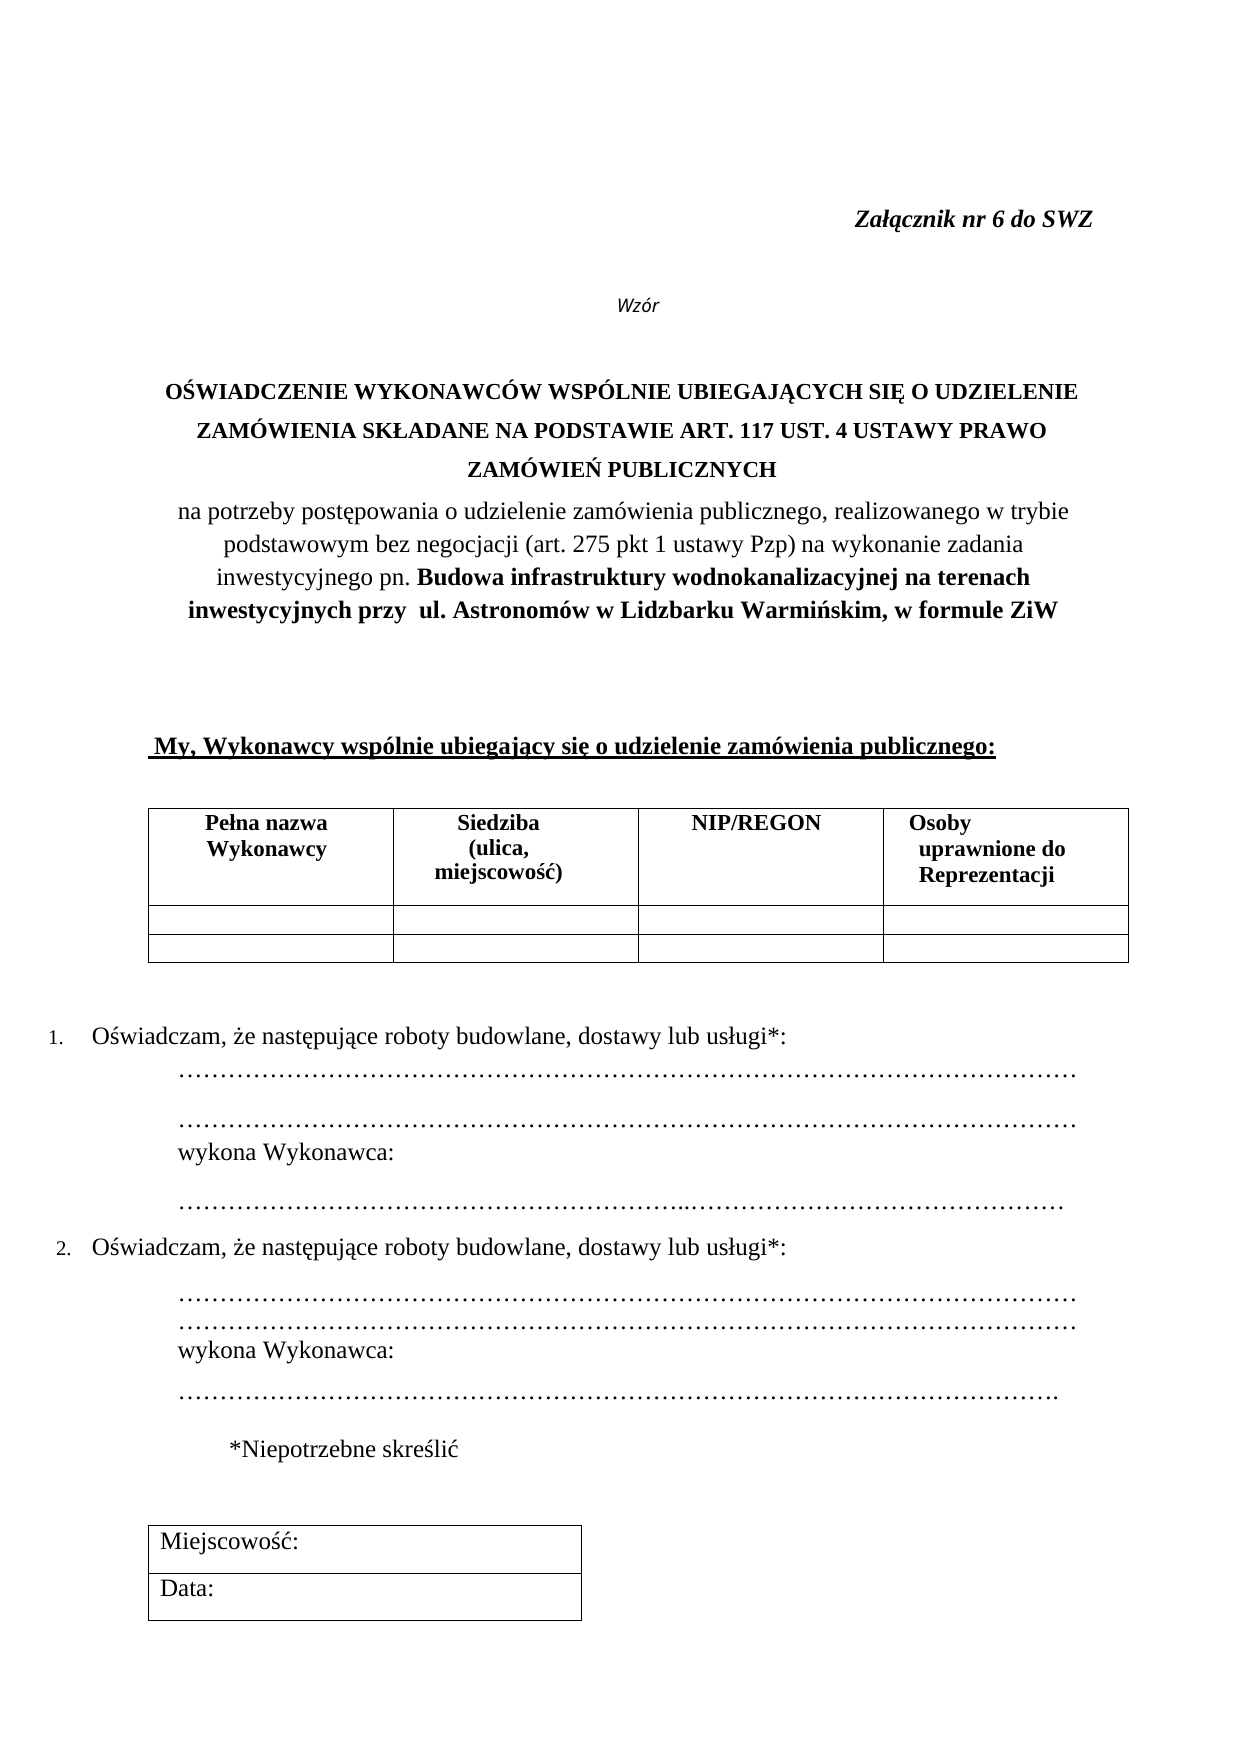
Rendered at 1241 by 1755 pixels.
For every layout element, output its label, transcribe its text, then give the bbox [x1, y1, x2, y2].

table_cell [149, 935, 393, 962]
text Wzór [542, 292, 1096, 318]
table_cell [394, 906, 638, 933]
table_header Siedziba (ulica, miejscowość) [394, 809, 638, 905]
text My, Wykonawcy wspólnie ubiegający się o udzielenie zamówienia publicznego: [148, 731, 1096, 760]
text Załącznik nr 6 do SWZ [92, 204, 1096, 233]
text *Niepotrzebne skreślić [229, 1434, 1096, 1463]
table_header Miejscowość: [149, 1526, 581, 1573]
text ……………………………………………………………………………………………… [177, 1054, 1096, 1083]
text ……………………………………………………………………………………………… wykona Wykonawca: [177, 1104, 1096, 1166]
table_cell [639, 935, 883, 962]
text ZAMÓWIEŃ PUBLICZNYCH [148, 457, 1096, 483]
table_cell [394, 935, 638, 962]
table_cell [639, 906, 883, 933]
list Oświadczam, że następujące roboty budowlane, dostawy lub usługi*: [48, 1021, 1096, 1050]
text ……………………………………………………………………………………………… wykona Wykonawca: [177, 1306, 1096, 1364]
list Oświadczam, że następujące roboty budowlane, dostawy lub usługi*: [56, 1232, 1096, 1261]
table_header Pełna nazwa Wykonawcy [149, 809, 393, 905]
text OŚWIADCZENIE WYKONAWCÓW WSPÓLNIE UBIEGAJĄCYCH SIĘ O UDZIELENIE ZAMÓWIENIA SKŁADANE NA PODSTAWIE ART. 117 UST. 4 USTAWY PRAWO [148, 378, 1096, 443]
table_header NIP/REGON [639, 809, 883, 905]
table_cell [884, 906, 1128, 933]
table_cell Data: [149, 1574, 581, 1620]
text ……………………………………………………..……………………………………… [177, 1187, 1096, 1215]
table_cell [149, 906, 393, 933]
table_header Osoby uprawnione do Reprezentacji [884, 809, 1128, 905]
text na potrzeby postępowania o udzielenie zamówienia publicznego, realizowanego w trybie podstawowym bez negocjacji (art. 275 pkt 1 ustawy Pzp) na wykonanie zadania inwestycyjnego pn. Budowa infrastruktury wodnokanalizacyjnej na terenach inwestycyjnych przy ul. Astronomów w Lidzbarku Warmińskim, w formule ZiW [151, 496, 1096, 624]
text ……………………………………………………………………………………………… [177, 1278, 1096, 1306]
text ……………………………………………………………………………………………. [177, 1376, 1096, 1405]
table_cell [884, 935, 1128, 962]
